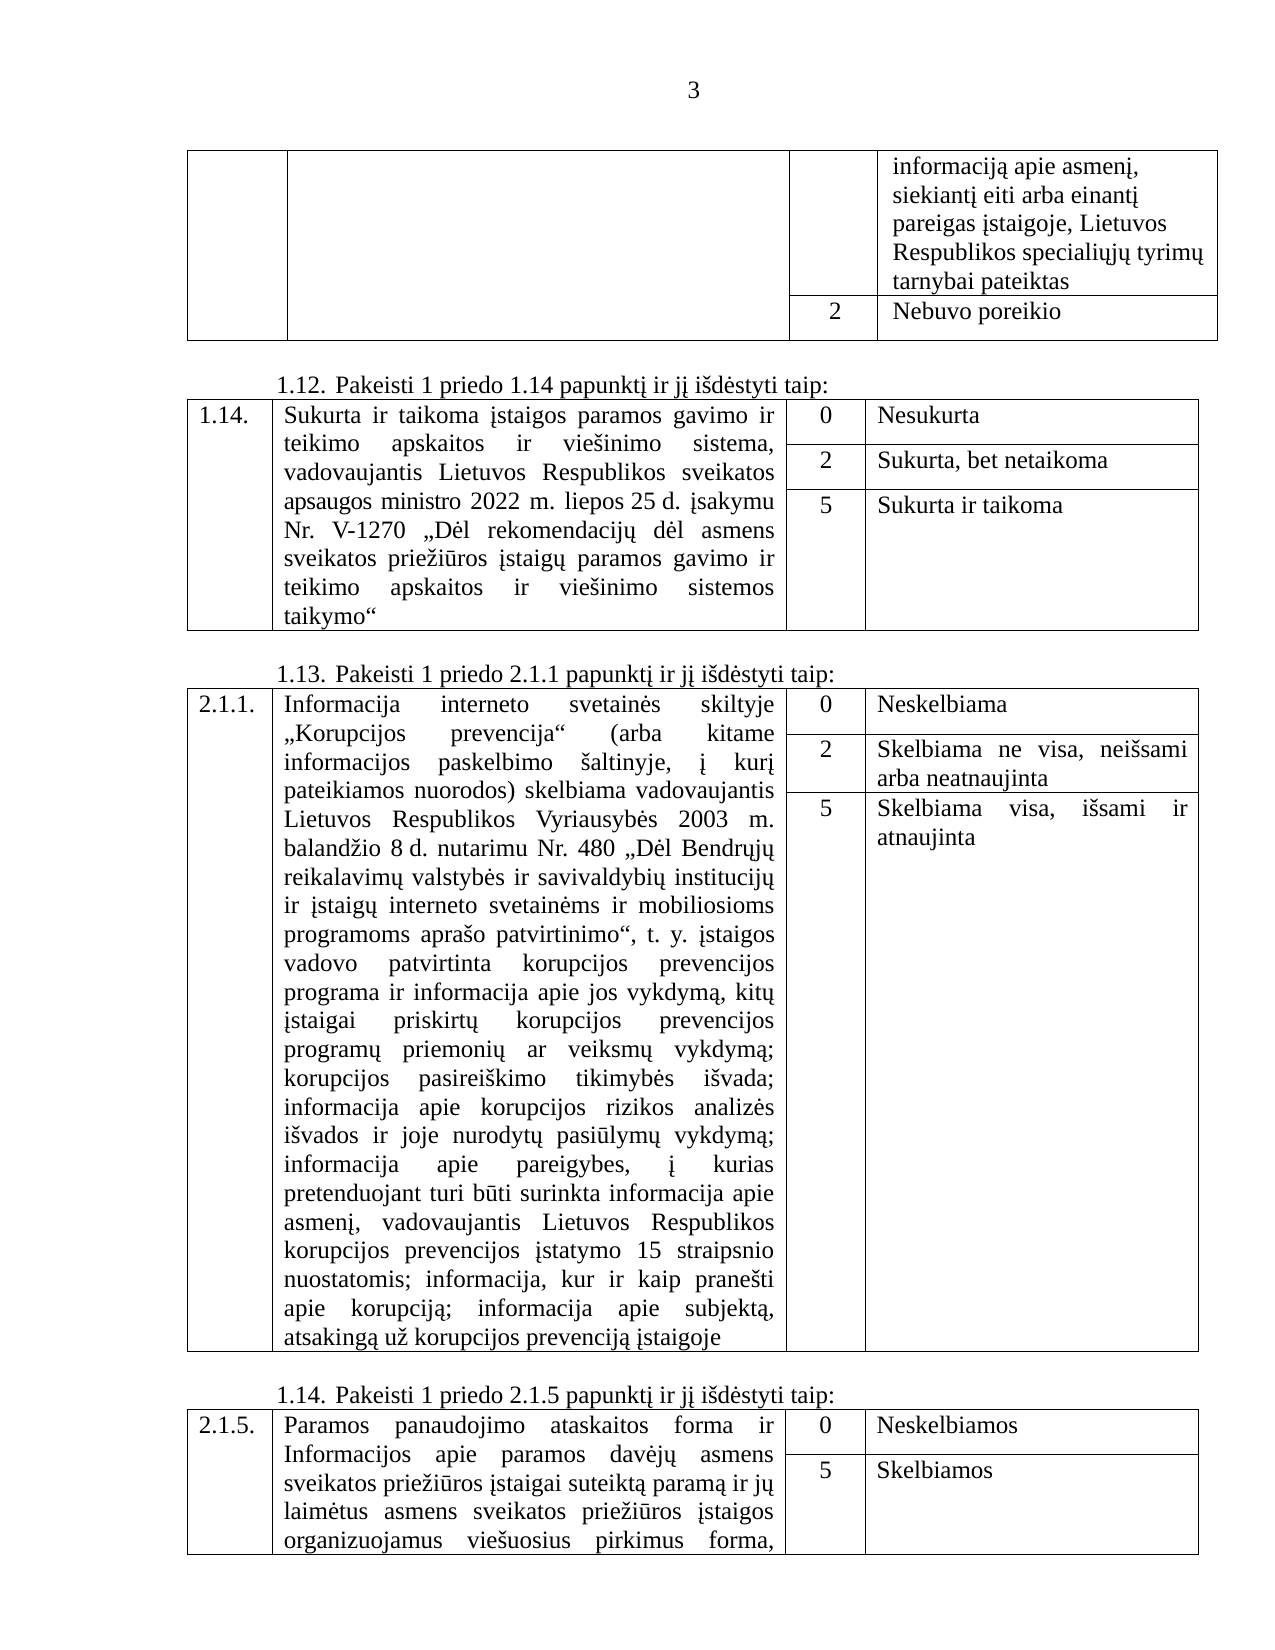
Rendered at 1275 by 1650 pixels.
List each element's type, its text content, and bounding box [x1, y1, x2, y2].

table_cell Skelbiama visa, išsami ir atnaujinta [866, 793, 1198, 1351]
table_header 0 [787, 400, 865, 444]
table_cell 2 [790, 296, 877, 340]
text 1.14. Pakeisti 1 priedo 2.1.5 papunktį ir jį išdėstyti taip: [187, 1380, 1200, 1409]
table_header 0 [786, 1410, 865, 1454]
table_cell 2 [787, 445, 865, 489]
table_cell Sukurta ir taikoma [866, 490, 1198, 630]
table_header Paramos panaudojimo ataskaitos forma ir Informacijos apie paramos davėjų asmens sveikatos priežiūros įstaigai suteiktą paramą ir jų laimėtus asmens sveikatos priežiūros įstaigos organizuojamus viešuosius pirkimus forma, [273, 1410, 785, 1554]
table_cell Nebuvo poreikio [878, 296, 1217, 340]
table_header Informacija interneto svetainės skiltyje „Korupcijos prevencija“ (arba kitame informacijos paskelbimo šaltinyje, į kurį pateikiamos nuorodos) skelbiama vadovaujantis Lietuvos Respublikos Vyriausybės 2003 m. balandžio 8 d. nutarimu Nr. 480 „Dėl Bendrųjų reikalavimų valstybės ir savivaldybių institucijų ir įstaigų interneto svetainėms ir mobiliosioms programoms aprašo patvirtinimo“, t. y. įstaigos vadovo patvirtinta korupcijos prevencijos programa ir informacija apie jos vykdymą, kitų įstaigai priskirtų korupcijos prevencijos programų priemonių ar veiksmų vykdymą; korupcijos pasireiškimo tikimybės išvada; informacija apie korupcijos rizikos analizės išvados ir joje nurodytų pasiūlymų vykdymą; informacija apie pareigybes, į kurias pretenduojant turi būti surinkta informacija apie asmenį, vadovaujantis Lietuvos Respublikos korupcijos prevencijos įstatymo 15 straipsnio nuostatomis; informacija, kur ir kaip pranešti apie korupciją; informacija apie subjektą, atsakingą už korupcijos prevenciją įstaigoje [273, 689, 786, 1351]
table_header [188, 151, 287, 340]
table_header 0 [787, 689, 865, 733]
table_cell Sukurta, bet netaikoma [866, 445, 1198, 489]
text 1.12. Pakeisti 1 priedo 1.14 papunktį ir jį išdėstyti taip: [187, 370, 1200, 399]
table_header 2.1.1. [188, 689, 272, 1351]
table_cell informaciją apie asmenį, siekiantį eiti arba einantį pareigas įstaigoje, Lietuvos Respublikos specialiųjų tyrimų tarnybai pateiktas [878, 151, 1217, 295]
table_cell 5 [787, 490, 865, 630]
table_header Neskelbiama [866, 689, 1198, 733]
table_cell [790, 151, 877, 295]
text 1.13. Pakeisti 1 priedo 2.1.1 papunktį ir jį išdėstyti taip: [187, 659, 1200, 688]
table_header Nesukurta [866, 400, 1198, 444]
table_cell 5 [787, 793, 865, 1351]
table_header Neskelbiamos [866, 1410, 1198, 1454]
table_cell 2 [787, 735, 865, 792]
table_cell 5 [786, 1455, 865, 1554]
table_header 1.14. [188, 400, 272, 630]
table_cell Skelbiamos [866, 1455, 1198, 1554]
table_header [288, 151, 789, 340]
table_header 2.1.5. [188, 1410, 272, 1554]
table_header Sukurta ir taikoma įstaigos paramos gavimo ir teikimo apskaitos ir viešinimo sistema, vadovaujantis Lietuvos Respublikos sveikatos apsaugos ministro 2022 m. liepos 25 d. įsakymu Nr. V-1270 „Dėl rekomendacijų dėl asmens sveikatos priežiūros įstaigų paramos gavimo ir teikimo apskaitos ir viešinimo sistemos taikymo“ [273, 400, 786, 630]
table_cell Skelbiama ne visa, neišsami arba neatnaujinta [866, 735, 1198, 792]
